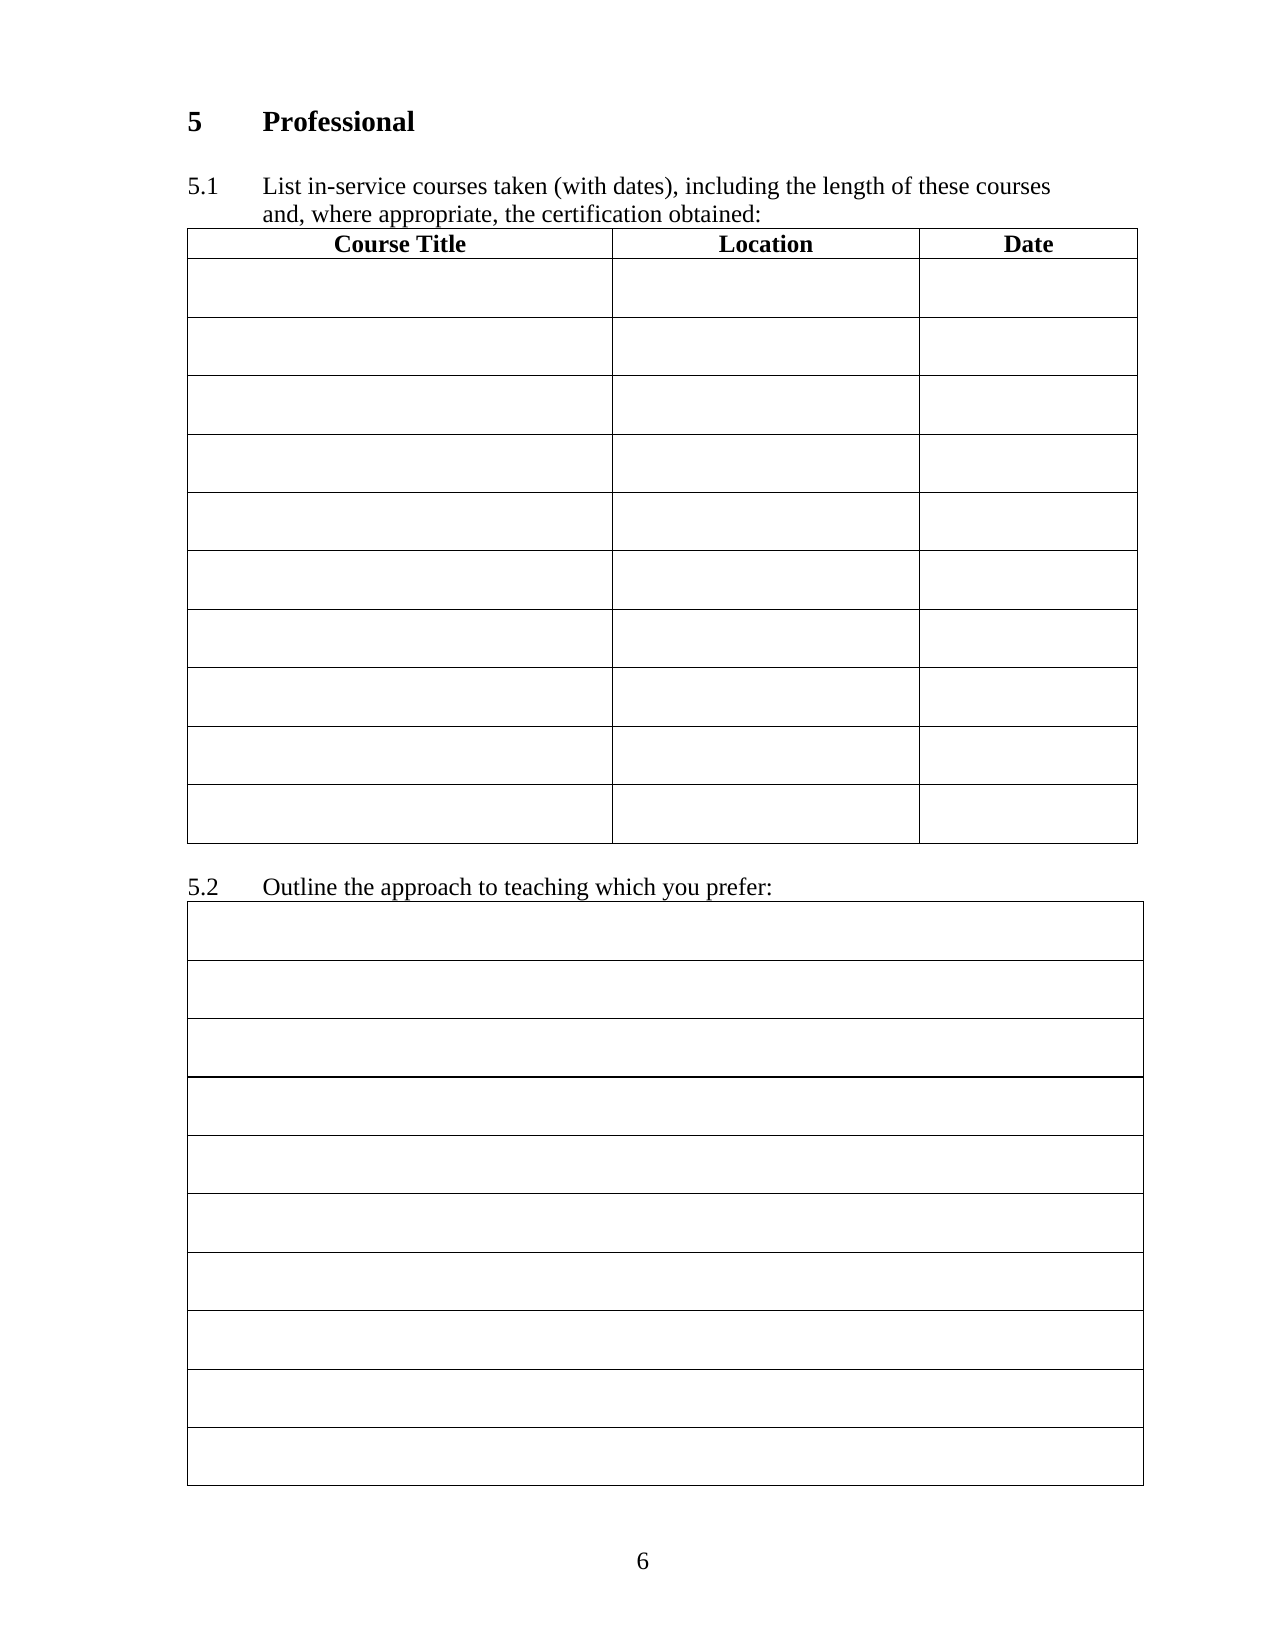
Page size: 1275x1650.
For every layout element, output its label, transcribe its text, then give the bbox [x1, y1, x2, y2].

table_cell [920, 376, 1137, 433]
table_cell [188, 785, 612, 842]
table_cell [188, 1370, 1143, 1427]
table_header Location [613, 229, 919, 258]
table_cell [920, 785, 1137, 842]
table_cell [920, 551, 1137, 609]
table_cell [920, 610, 1137, 667]
table_cell [188, 259, 612, 317]
table_cell [188, 610, 612, 667]
table_cell [613, 435, 919, 492]
table_cell [920, 727, 1137, 784]
table_cell [188, 551, 612, 609]
table_cell [188, 1194, 1143, 1252]
table_header Date [920, 229, 1137, 258]
table_cell [613, 727, 919, 784]
table_cell [613, 785, 919, 842]
table_cell [188, 1078, 1143, 1135]
table_cell [188, 376, 612, 433]
list Outline the approach to teaching which you prefer: [187, 872, 1087, 901]
table_cell [613, 376, 919, 433]
table_cell [613, 259, 919, 317]
table_cell [613, 493, 919, 550]
table_header Course Title [188, 229, 612, 258]
table_cell [188, 1311, 1143, 1368]
table_cell [188, 1136, 1143, 1193]
table_cell [188, 435, 612, 492]
table_cell [188, 727, 612, 784]
table_cell [920, 318, 1137, 375]
table_cell [188, 318, 612, 375]
table_cell [613, 668, 919, 726]
table_cell [613, 551, 919, 609]
table_cell [613, 318, 919, 375]
table_cell [188, 1428, 1143, 1485]
table_cell [188, 1253, 1143, 1310]
list List in-service courses taken (with dates), including the length of these courses and, where appropriate, the certification obtained: [187, 171, 1087, 228]
list Professional [187, 104, 1087, 137]
table_cell [188, 961, 1143, 1018]
table_cell [613, 610, 919, 667]
table_cell [188, 1019, 1143, 1076]
table_cell [188, 493, 612, 550]
table_cell [188, 668, 612, 726]
table_cell [920, 493, 1137, 550]
table_header [188, 902, 1143, 959]
table_cell [920, 668, 1137, 726]
table_cell [920, 259, 1137, 317]
table_cell [920, 435, 1137, 492]
